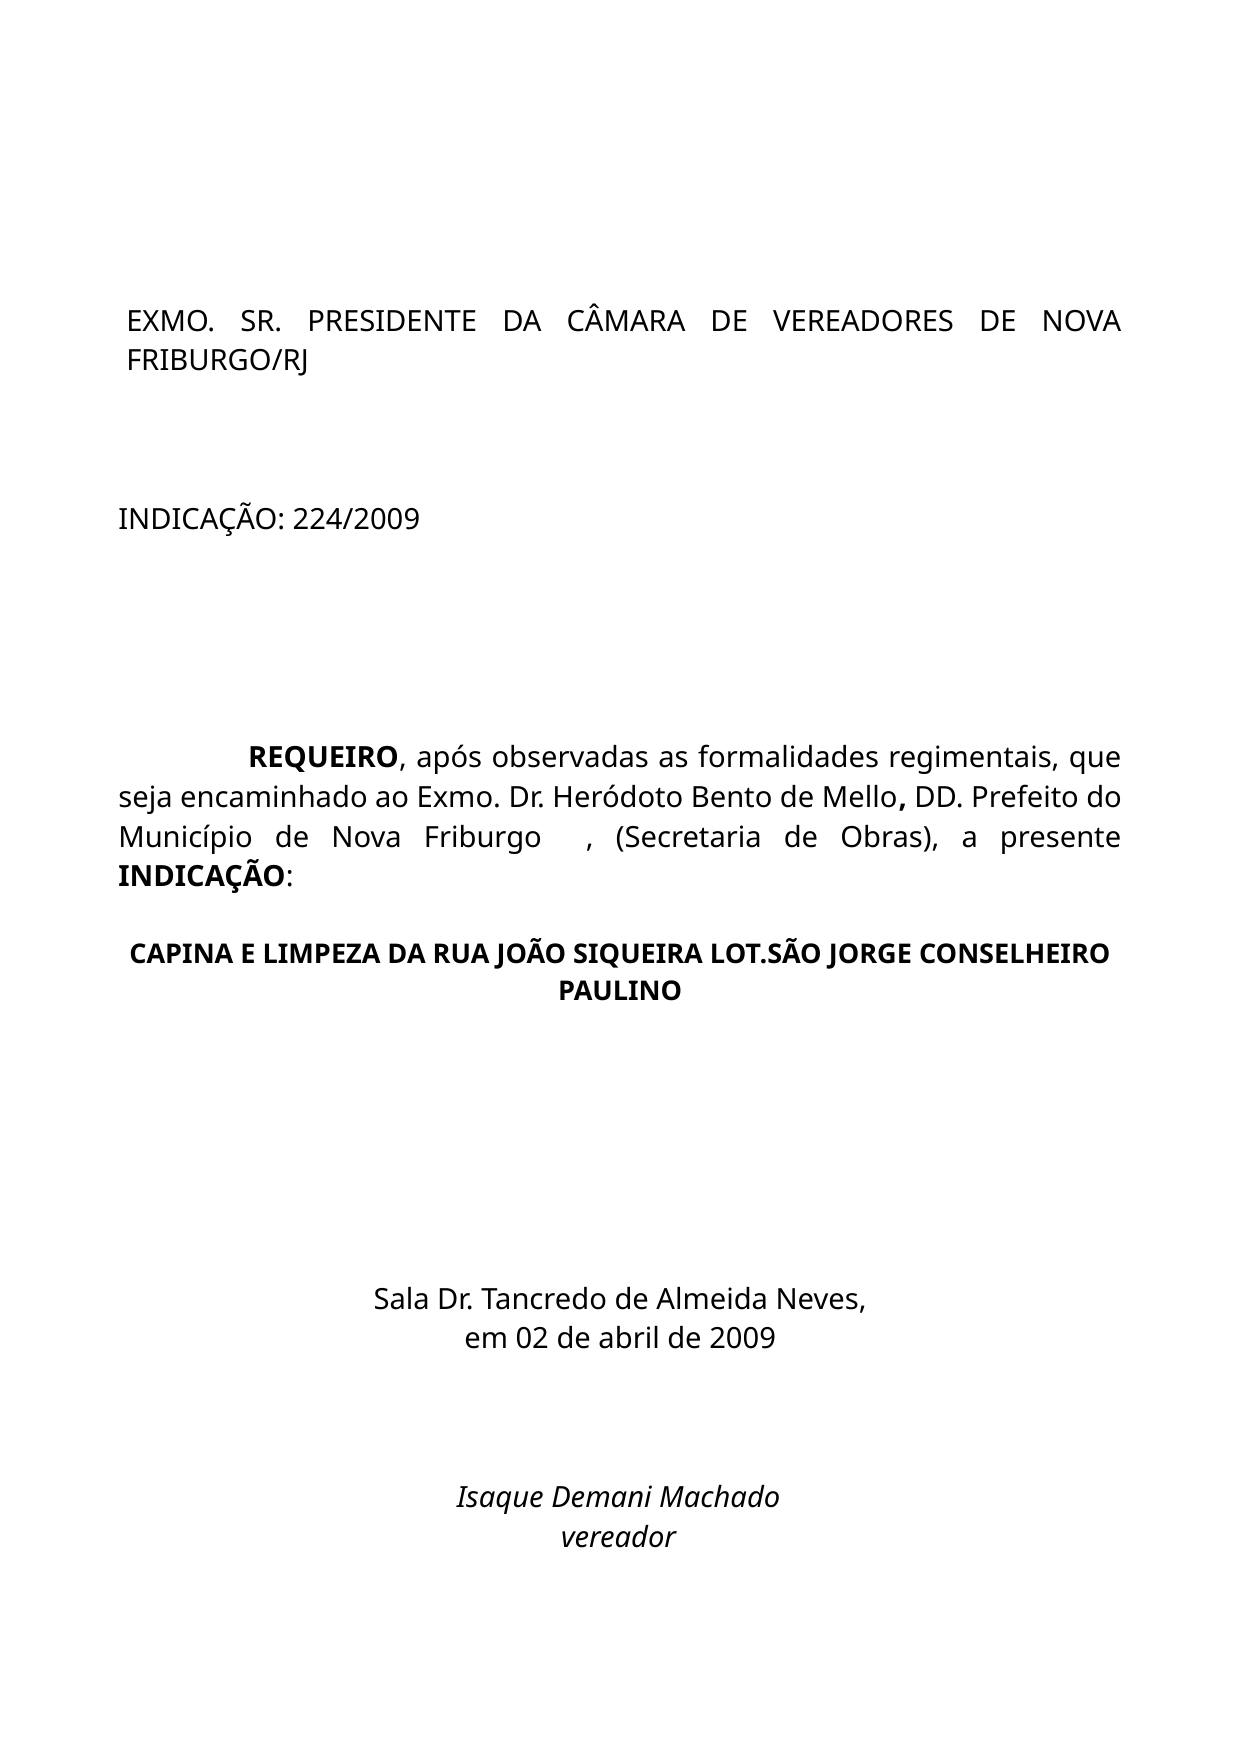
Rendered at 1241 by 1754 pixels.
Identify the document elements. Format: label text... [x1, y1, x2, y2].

text CAPINA E LIMPEZA DA RUA JOÃO SIQUEIRA LOT.SÃO JORGE CONSELHEIRO PAULINO [118, 935, 1122, 1009]
text Sala Dr. Tancredo de Almeida Neves, [118, 1278, 1122, 1318]
text INDICAÇÃO: 224/2009 [118, 498, 1122, 538]
text Isaque Demani Machado [118, 1477, 1122, 1516]
text EXMO. SR. PRESIDENTE DA CÂMARA DE VEREADORES DE NOVA FRIBURGO/RJ [126, 300, 1122, 379]
text vereador [118, 1516, 1122, 1556]
text REQUEIRO, após observadas as formalidades regimentais, que seja encaminhado ao Exmo. Dr. Heródoto Bento de Mello, DD. Prefeito do Município de Nova Friburgo , (Secretaria de Obras), a presente INDICAÇÃO: [118, 737, 1122, 895]
text em 02 de abril de 2009 [118, 1318, 1122, 1357]
